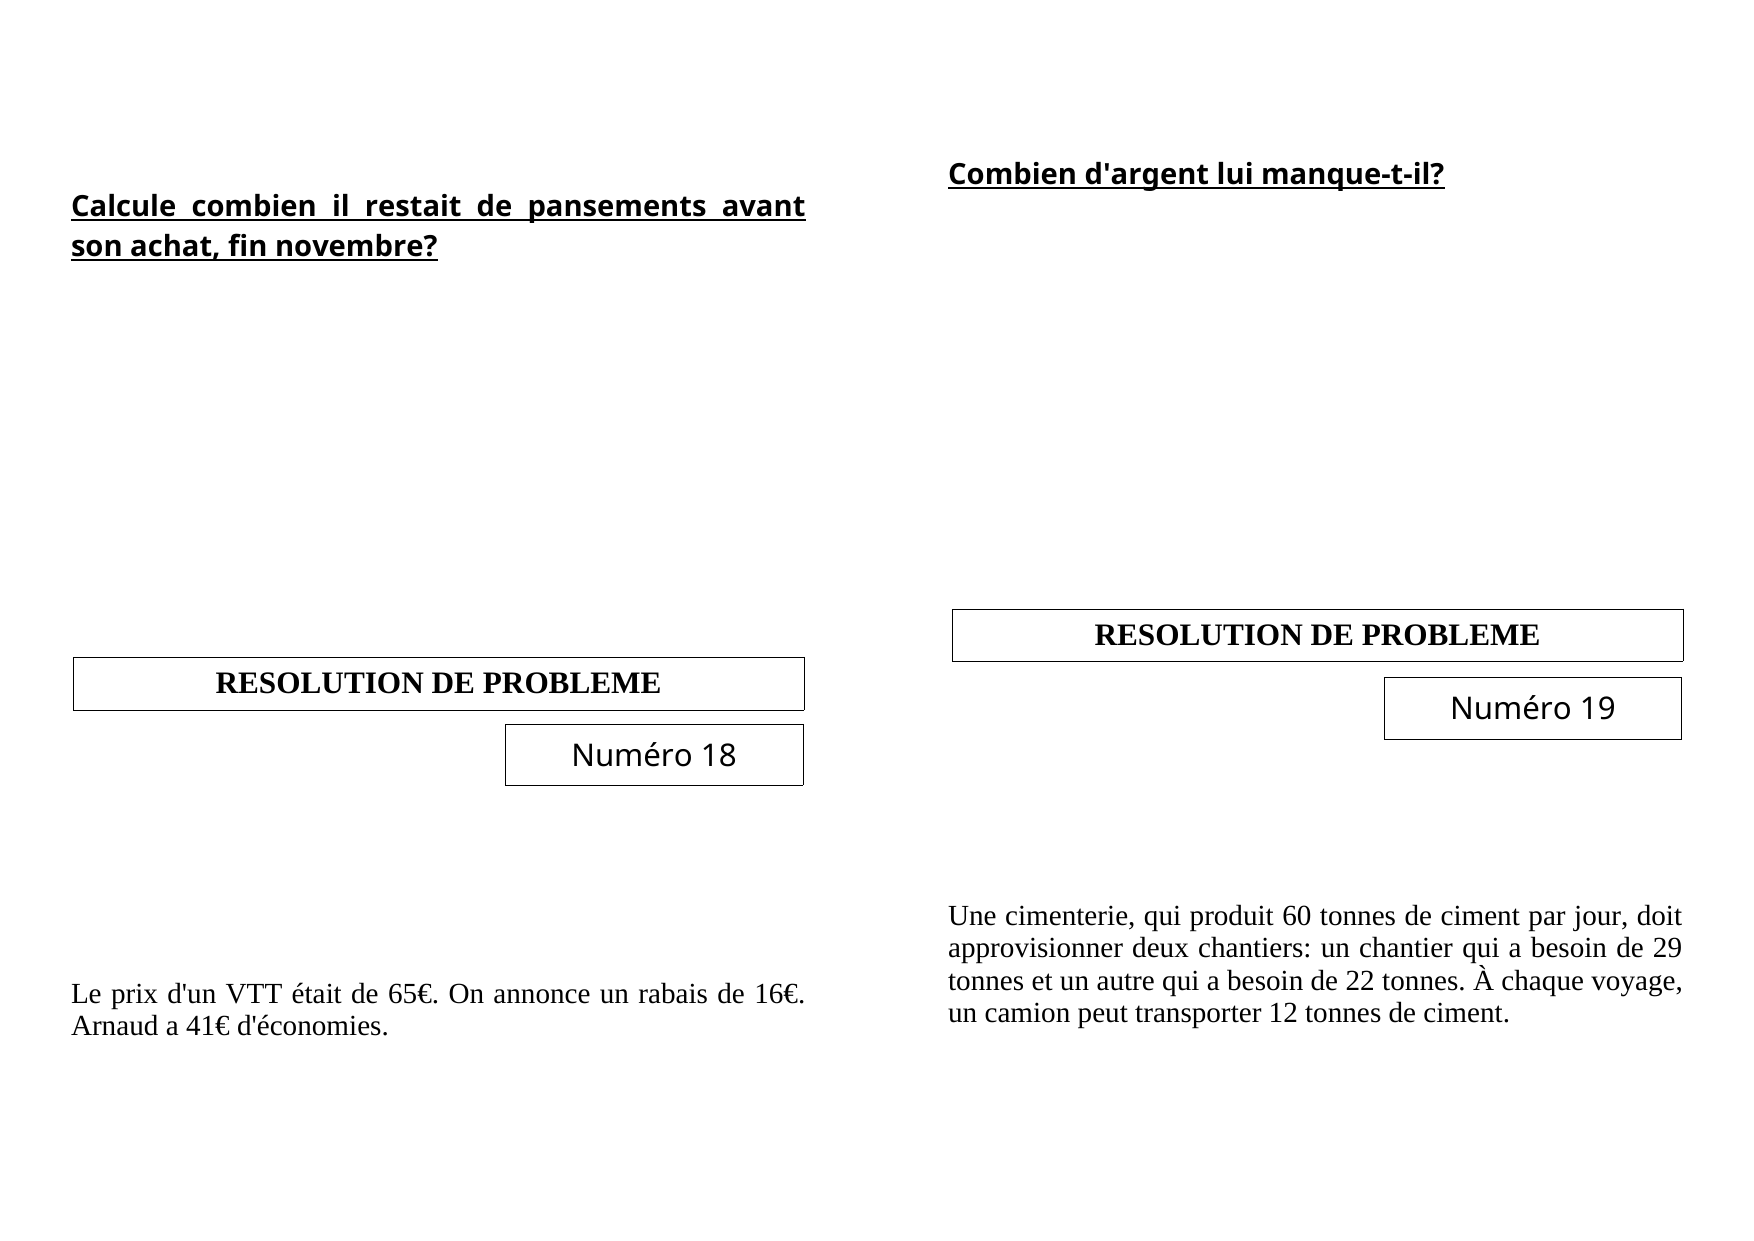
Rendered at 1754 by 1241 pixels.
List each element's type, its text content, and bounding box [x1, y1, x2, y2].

text Le prix d'un VTT était de 65€. On annonce un rabais de 16€. Arnaud a 41€ d'économies. [71, 977, 806, 1042]
text Numéro 18 [514, 733, 794, 776]
text RESOLUTION DE PROBLEME [82, 666, 795, 700]
text Une cimenterie, qui produit 60 tonnes de ciment par jour, doit approvisionner deux chantiers: un chantier qui a besoin de 29 tonnes et un autre qui a besoin de 22 tonnes. À chaque voyage, un camion peut transporter 12 tonnes de ciment. [948, 899, 1683, 1028]
text son achat, fin novembre? [71, 221, 806, 265]
text RESOLUTION DE PROBLEME [961, 617, 1674, 652]
text Combien d'argent lui manque-t-il? [948, 153, 1683, 193]
text Calcule combien il restait de pansements avant [71, 185, 806, 219]
text Numéro 19 [1393, 686, 1673, 729]
